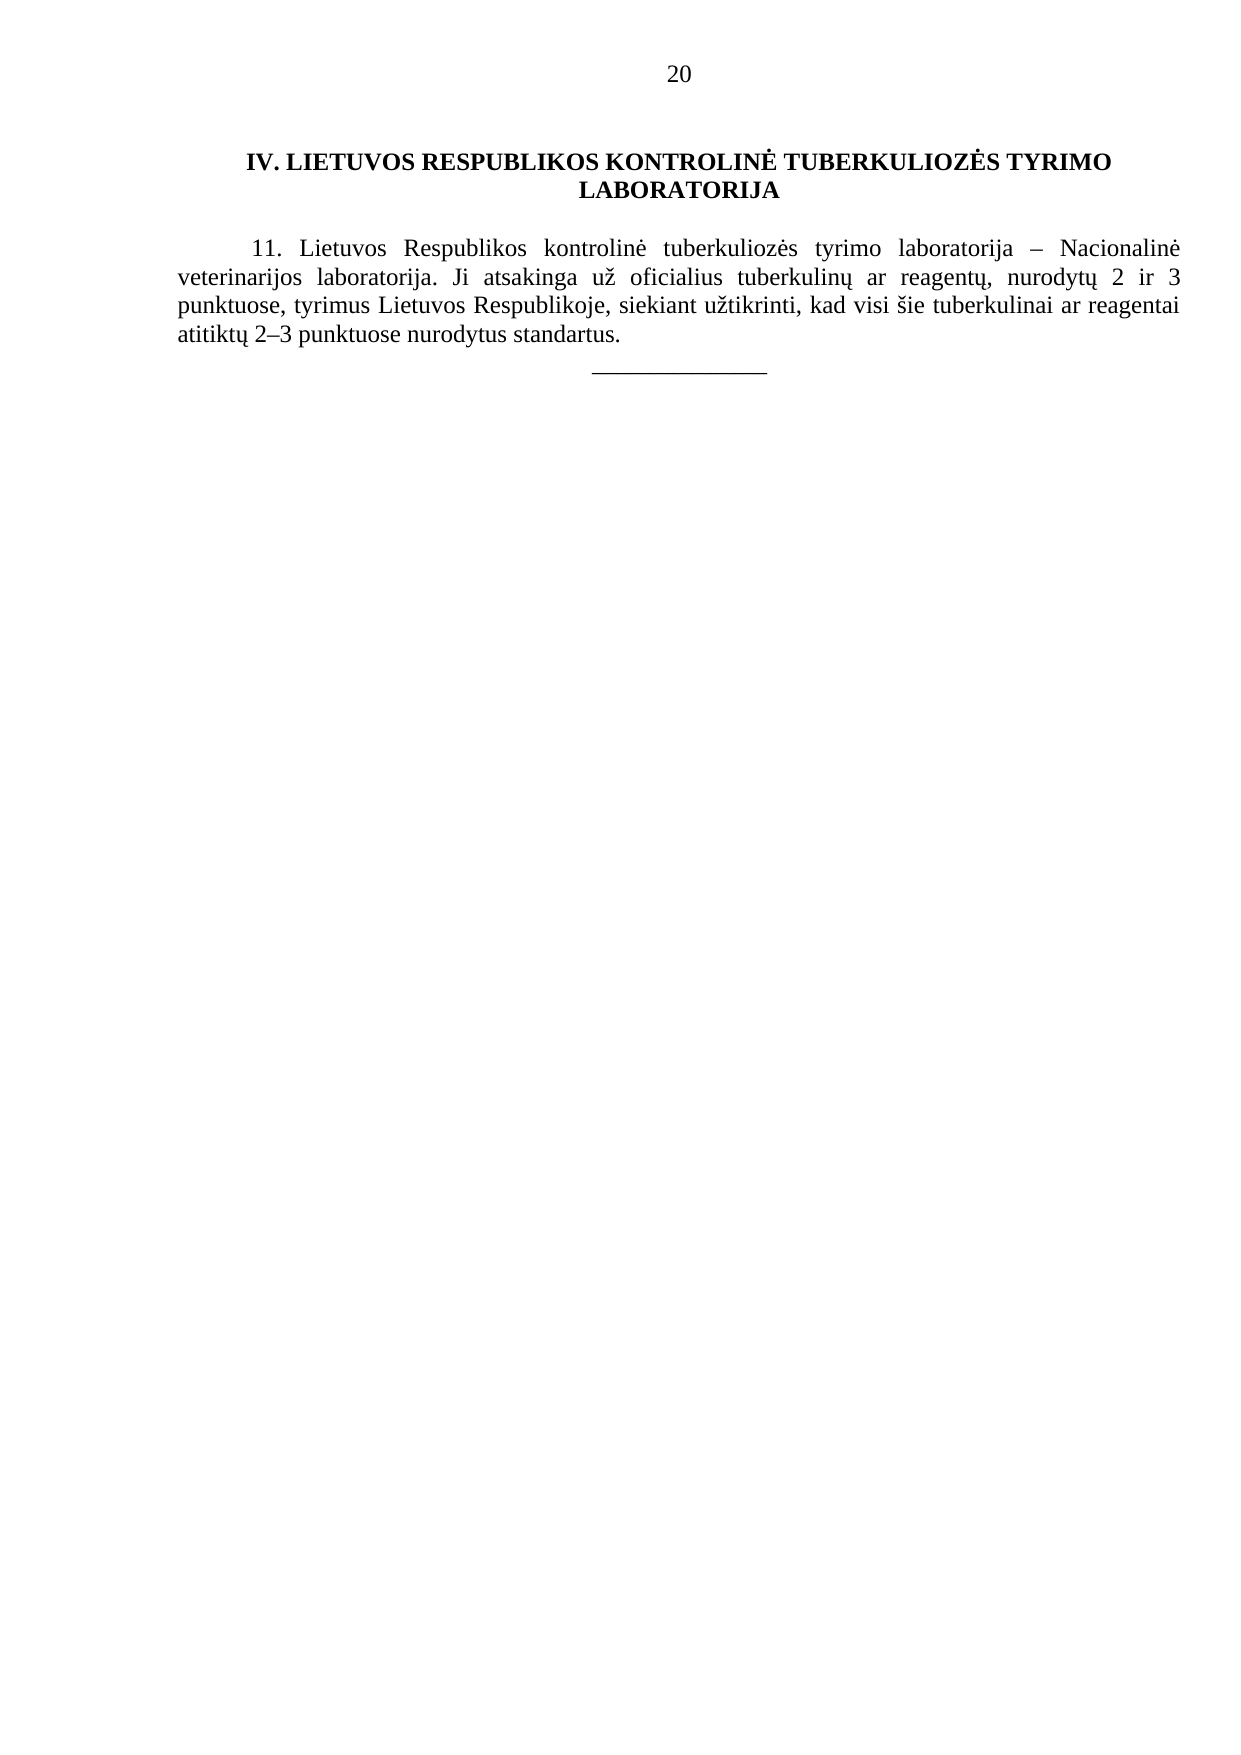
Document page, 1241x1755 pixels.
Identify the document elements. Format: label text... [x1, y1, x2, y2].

text ______________ [177, 348, 1181, 377]
text 11. Lietuvos Respublikos kontrolinė tuberkuliozės tyrimo laboratorija – Nacionalinė veterinarijos laboratorija. Ji atsakinga už oficialius tuberkulinų ar reagentų, nurodytų 2 ir 3 punktuose, tyrimus Lietuvos Respublikoje, siekiant užtikrinti, kad visi šie tuberkulinai ar reagentai atitiktų 2–3 punktuose nurodytus standartus. [177, 233, 1181, 348]
text IV. LIETUVOS RESPUBLIKOS KONTROLINĖ TUBERKULIOZĖS TYRIMO LABORATORIJA [177, 147, 1181, 204]
